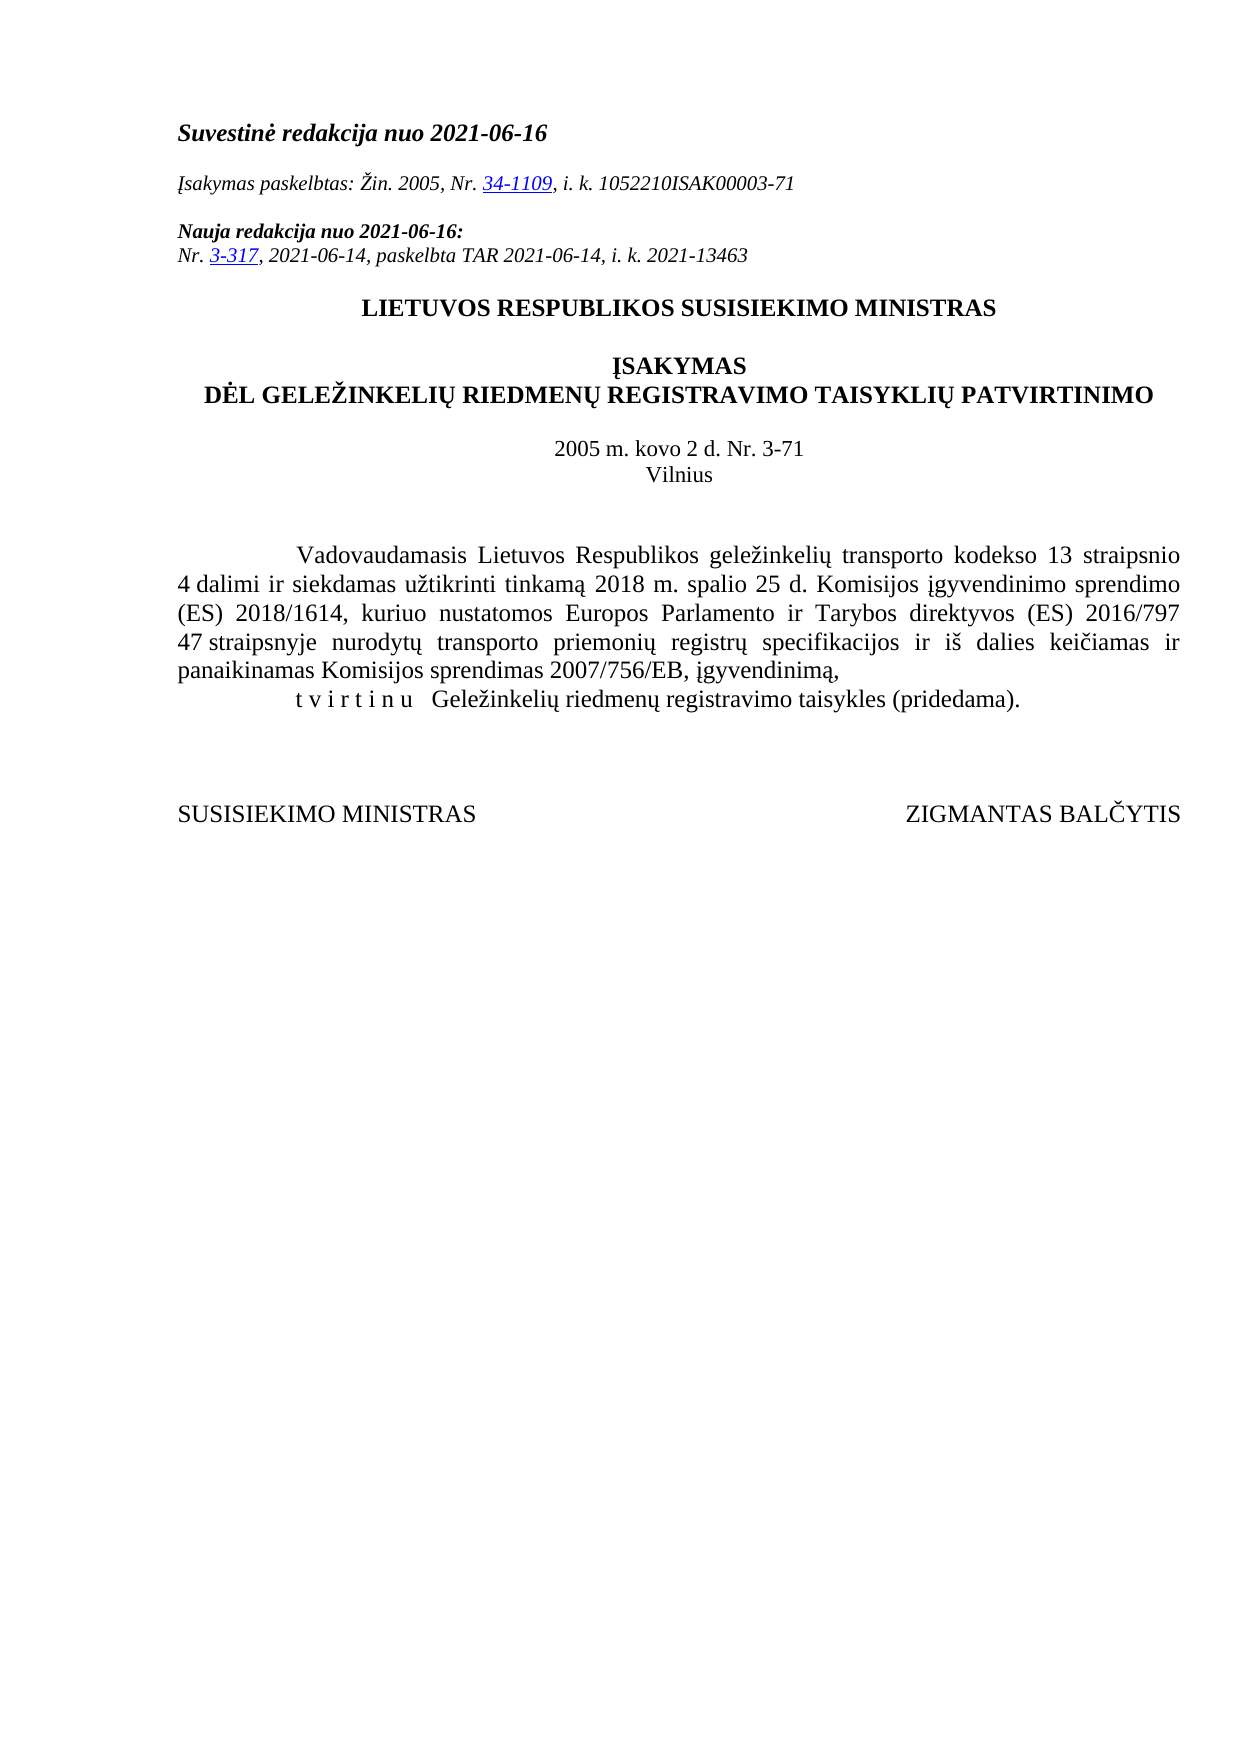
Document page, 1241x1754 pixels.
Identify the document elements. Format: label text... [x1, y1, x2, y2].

text DĖL GELEŽINKELIŲ RIEDMENŲ REGISTRAVIMO TAISYKLIŲ PATVIRTINIMO [177, 380, 1181, 408]
text Suvestinė redakcija nuo 2021-06-16 [177, 118, 1181, 147]
text Vadovaudamasis Lietuvos Respublikos geležinkelių transporto kodekso 13 straipsnio 4 dalimi ir siekdamas užtikrinti tinkamą 2018 m. spalio 25 d. Komisijos įgyvendinimo sprendimo (ES) 2018/1614, kuriuo nustatomos Europos Parlamento ir Tarybos direktyvos (ES) 2016/797 47 straipsnyje nurodytų transporto priemonių registrų specifikacijos ir iš dalies keičiamas ir panaikinamas Komisijos sprendimas 2007/756/EB, įgyvendinimą, [177, 540, 1181, 684]
text ĮSAKYMAS [177, 351, 1181, 380]
text Nr. 3-317, 2021-06-14, paskelbta TAR 2021-06-14, i. k. 2021-13463 [177, 243, 1181, 267]
text 2005 m. kovo 2 d. Nr. 3-71 [177, 435, 1181, 461]
text Vilnius [177, 461, 1181, 488]
text Įsakymas paskelbtas: Žin. 2005, Nr. 34-1109, i. k. 1052210ISAK00003-71 [177, 171, 1181, 195]
text SUSISIEKIMO MINISTRAS ZIGMANTAS BALČYTIS [177, 799, 1181, 828]
text LIETUVOS RESPUBLIKOS SUSISIEKIMO MINISTRAS [177, 293, 1181, 322]
text t v i r t i n u Geležinkelių riedmenų registravimo taisykles (pridedama). [177, 684, 1181, 713]
text Nauja redakcija nuo 2021-06-16: [177, 219, 1181, 243]
